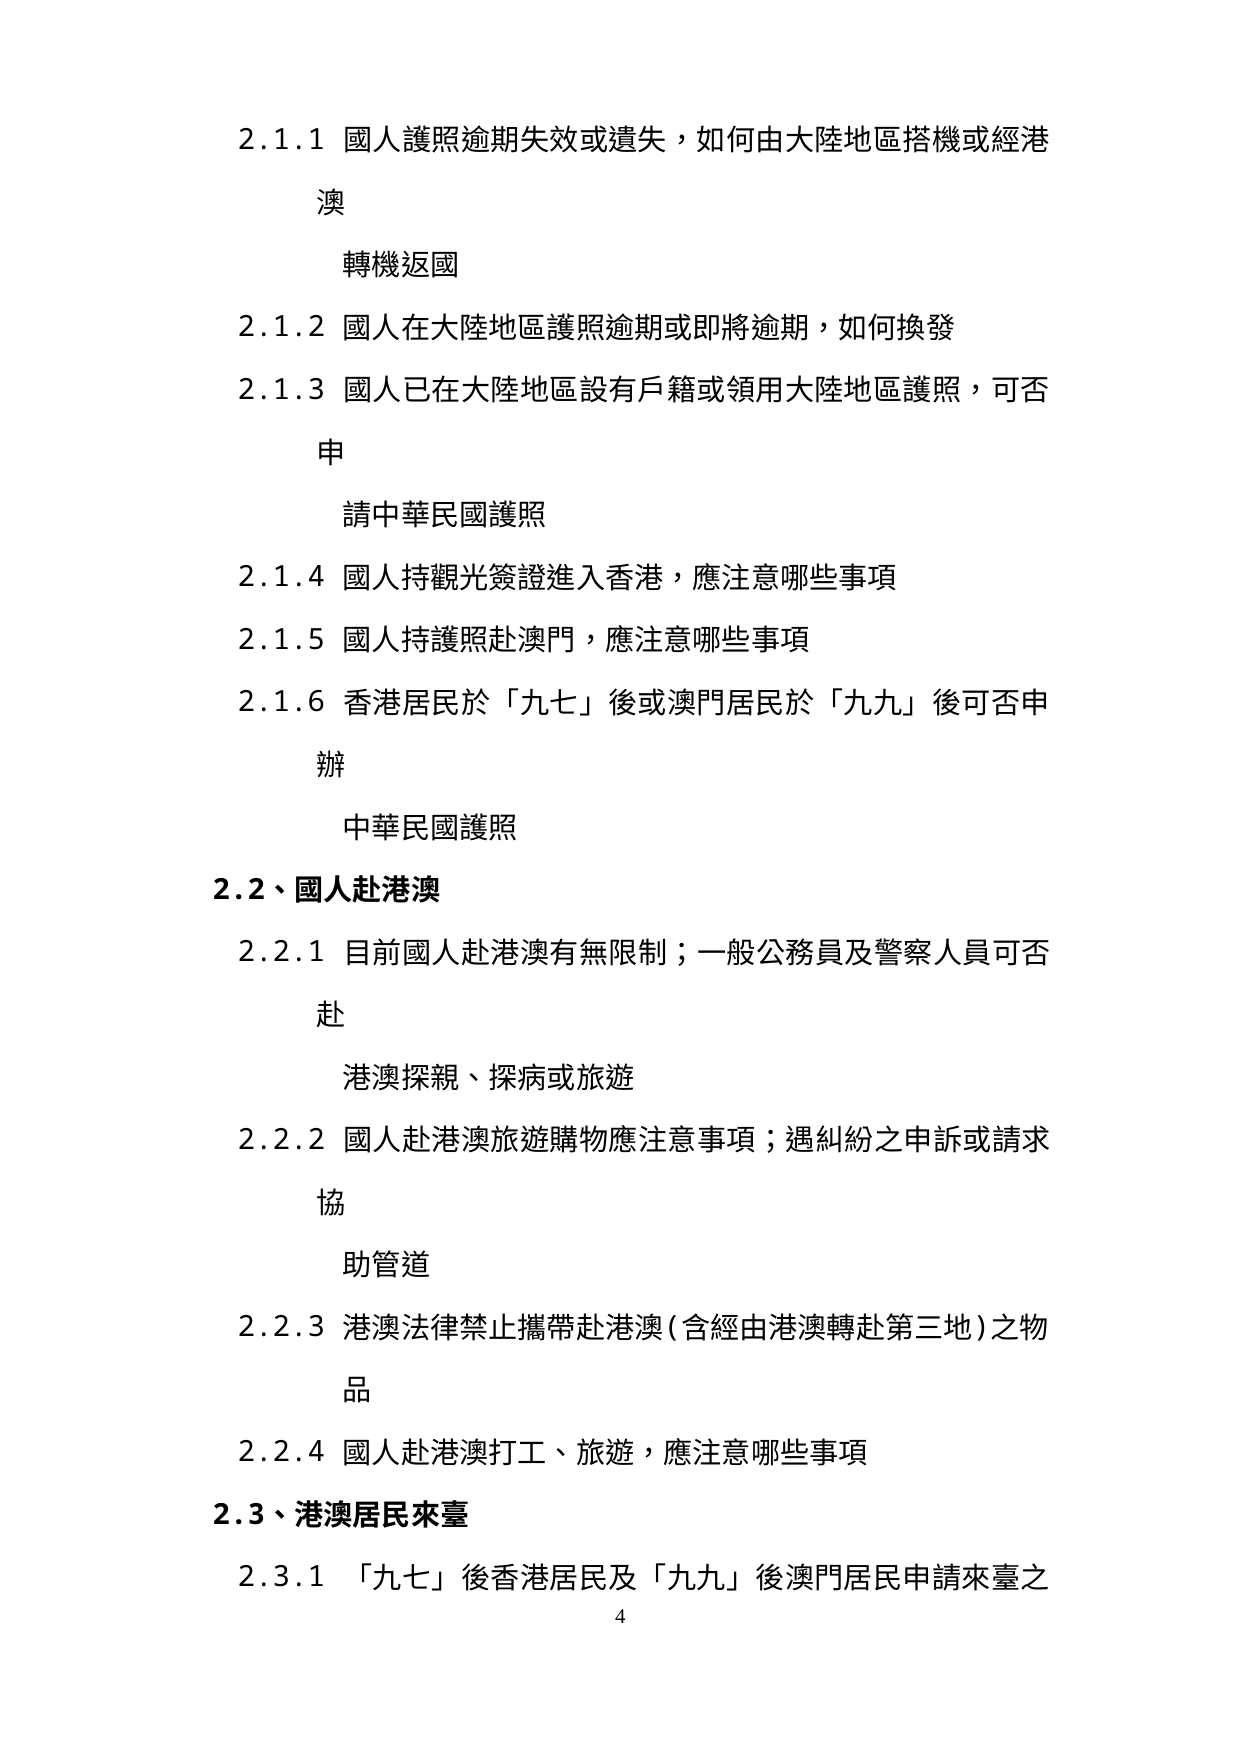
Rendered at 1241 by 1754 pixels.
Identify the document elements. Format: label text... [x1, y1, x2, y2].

text 轉機返國 [237, 221, 1053, 284]
text 2.1.4 國人持觀光簽證進入香港，應注意哪些事項 [237, 534, 1053, 596]
text 2.2.3 港澳法律禁止攜帶赴港澳(含經由港澳轉赴第三地)之物 [237, 1284, 1053, 1346]
text 港澳探親、探病或旅遊 [237, 1034, 1053, 1096]
text 2.2、國人赴港澳 [212, 846, 1053, 909]
text 助管道 [237, 1221, 1053, 1284]
text 品 [237, 1346, 1053, 1409]
text 請中華民國護照 [237, 471, 1053, 534]
text 2.2.1 目前國人赴港澳有無限制；一般公務員及警察人員可否赴 [237, 909, 1053, 1034]
text 2.3.1 「九七」後香港居民及「九九」後澳門居民申請來臺之 [237, 1534, 1053, 1596]
text 中華民國護照 [237, 784, 1053, 846]
text 2.2.4 國人赴港澳打工、旅遊，應注意哪些事項 [237, 1409, 1053, 1471]
text 2.1.3 國人已在大陸地區設有戶籍或領用大陸地區護照，可否申 [237, 346, 1053, 471]
text 2.3、港澳居民來臺 [212, 1471, 1053, 1534]
text 2.1.6 香港居民於「九七」後或澳門居民於「九九」後可否申辦 [237, 659, 1053, 784]
text 2.1.2 國人在大陸地區護照逾期或即將逾期，如何換發 [237, 284, 1053, 346]
text 2.2.2 國人赴港澳旅遊購物應注意事項；遇糾紛之申訴或請求協 [237, 1096, 1053, 1221]
text 2.1.1 國人護照逾期失效或遺失，如何由大陸地區搭機或經港澳 [237, 96, 1053, 221]
text 2.1.5 國人持護照赴澳門，應注意哪些事項 [237, 596, 1053, 659]
